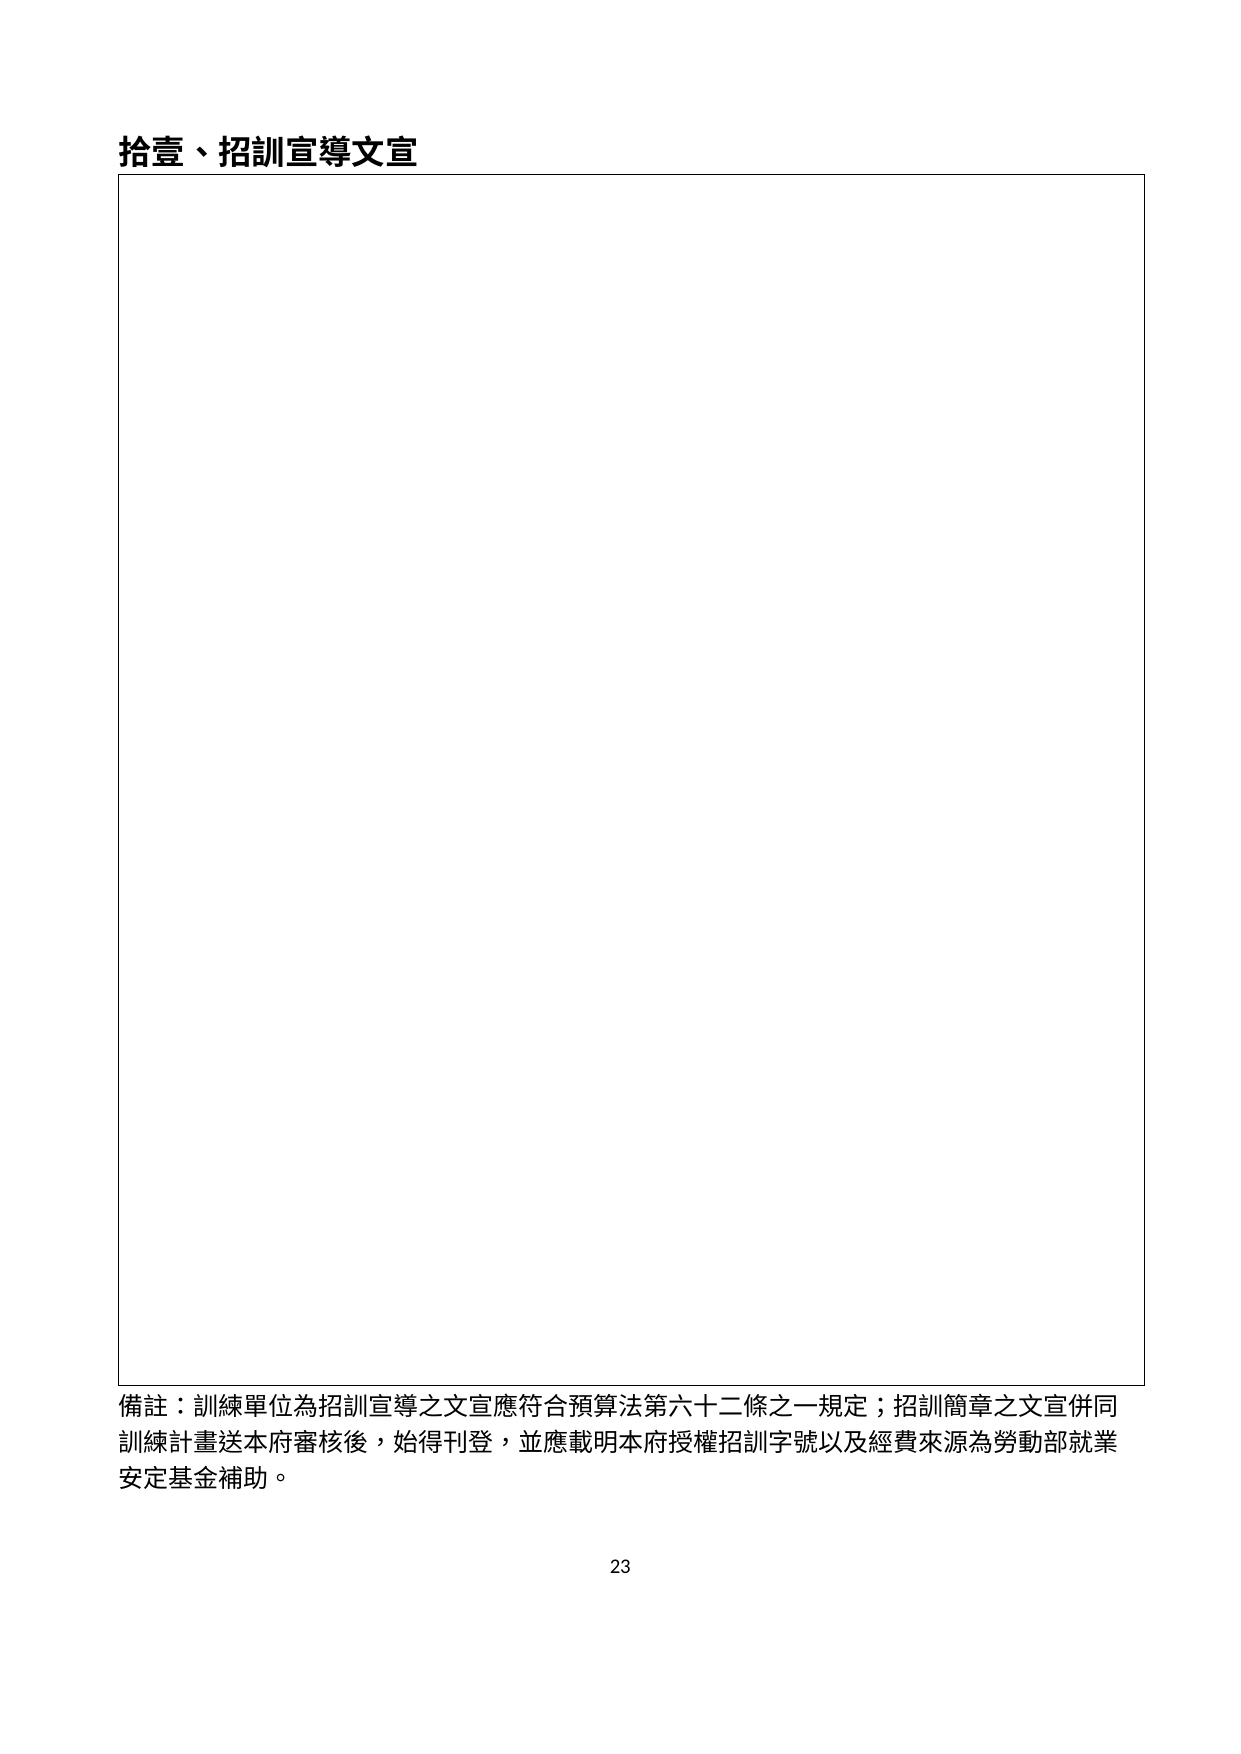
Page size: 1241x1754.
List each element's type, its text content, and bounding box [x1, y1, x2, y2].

text 拾壹、招訓宣導文宣 [118, 126, 1122, 174]
table_header [119, 175, 1144, 1385]
text 備註：訓練單位為招訓宣導之文宣應符合預算法第六十二條之一規定；招訓簡章之文宣併同訓練計畫送本府審核後，始得刊登，並應載明本府授權招訓字號以及經費來源為勞動部就業安定基金補助。 [118, 1386, 1122, 1495]
